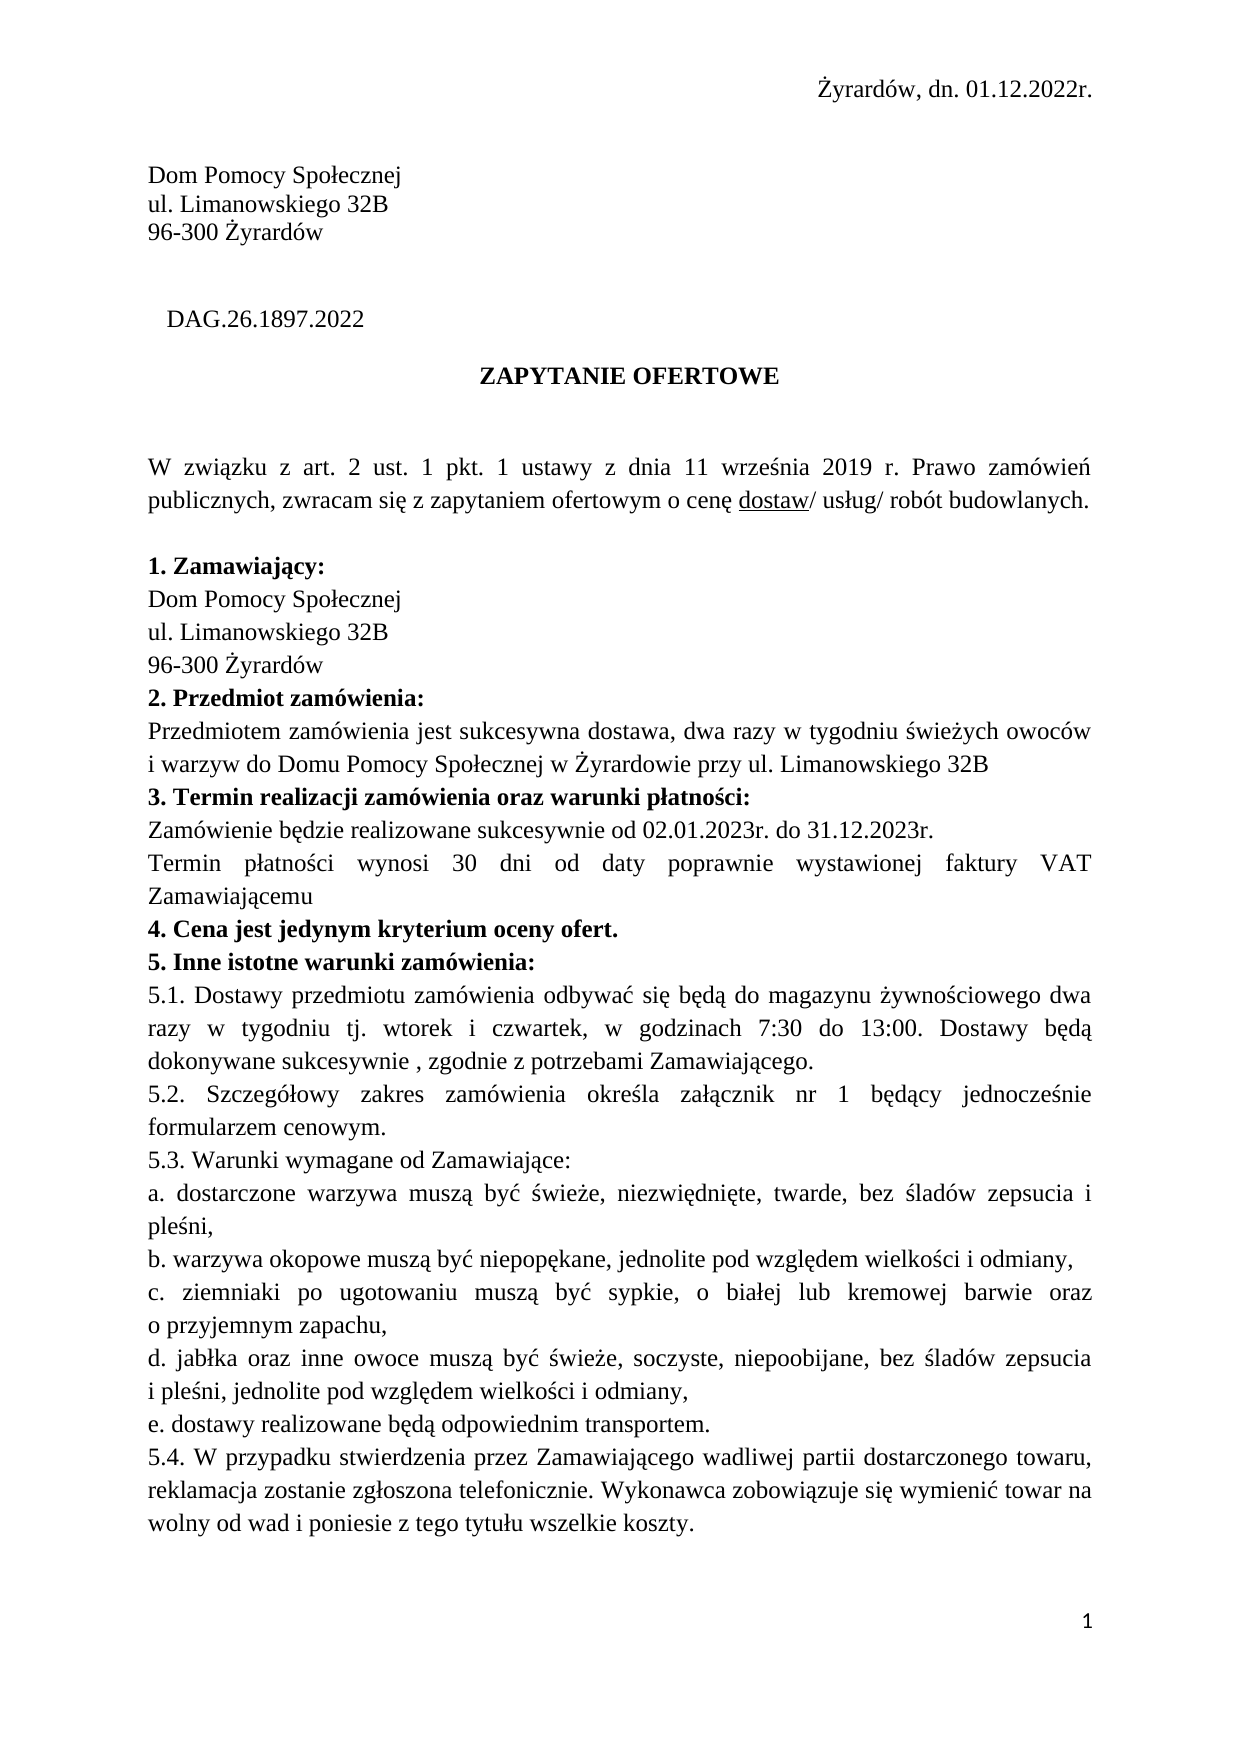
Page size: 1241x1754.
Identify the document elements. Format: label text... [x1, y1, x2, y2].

text Dom Pomocy Społecznej [148, 584, 1093, 613]
text W związku z art. 2 ust. 1 pkt. 1 ustawy z dnia 11 września 2019 r. Prawo zamówień publicznych, zwracam się z zapytaniem ofertowym o cenę dostaw/ usług/ robót budowlanych. [148, 452, 1093, 513]
text c. ziemniaki po ugotowaniu muszą być sypkie, o białej lub kremowej barwie oraz o przyjemnym zapachu, [148, 1277, 1093, 1339]
text 5. Inne istotne warunki zamówienia: [148, 947, 1093, 976]
text d. jabłka oraz inne owoce muszą być świeże, soczyste, niepoobijane, bez śladów zepsucia i pleśni, jednolite pod względem wielkości i odmiany, [148, 1343, 1093, 1405]
text Przedmiotem zamówienia jest sukcesywna dostawa, dwa razy w tygodniu świeżych owoców i warzyw do Domu Pomocy Społecznej w Żyrardowie przy ul. Limanowskiego 32B [148, 716, 1093, 778]
text 5.1. Dostawy przedmiotu zamówienia odbywać się będą do magazynu żywnościowego dwa razy w tygodniu tj. wtorek i czwartek, w godzinach 7:30 do 13:00. Dostawy będą dokonywane sukcesywnie , zgodnie z potrzebami Zamawiającego. [148, 980, 1093, 1075]
text b. warzywa okopowe muszą być niepopękane, jednolite pod względem wielkości i odmiany, [148, 1244, 1093, 1273]
text 5.4. W przypadku stwierdzenia przez Zamawiającego wadliwej partii dostarczonego towaru, reklamacja zostanie zgłoszona telefonicznie. Wykonawca zobowiązuje się wymienić towar na wolny od wad i poniesie z tego tytułu wszelkie koszty. [148, 1442, 1093, 1537]
text ZAPYTANIE OFERTOWE [166, 361, 1093, 390]
text 3. Termin realizacji zamówienia oraz warunki płatności: [148, 782, 1093, 811]
text 5.2. Szczegółowy zakres zamówienia określa załącznik nr 1 będący jednocześnie formularzem cenowym. [148, 1079, 1093, 1141]
text 96-300 Żyrardów [148, 650, 1093, 679]
text DAG.26.1897.2022 [166, 304, 1093, 332]
text 5.3. Warunki wymagane od Zamawiające: [148, 1145, 1093, 1174]
text ul. Limanowskiego 32B [148, 617, 1093, 646]
text a. dostarczone warzywa muszą być świeże, niezwiędnięte, twarde, bez śladów zepsucia i pleśni, [148, 1178, 1093, 1240]
text 96-300 Żyrardów [148, 217, 1093, 246]
text 1. Zamawiający: [148, 551, 1093, 579]
text Zamówienie będzie realizowane sukcesywnie od 02.01.2023r. do 31.12.2023r. [148, 815, 1093, 844]
text 2. Przedmiot zamówienia: [148, 683, 1093, 712]
text e. dostawy realizowane będą odpowiednim transportem. [148, 1409, 1093, 1438]
text Żyrardów, dn. 01.12.2022r. [148, 74, 1093, 102]
text ul. Limanowskiego 32B [148, 189, 1093, 217]
text Termin płatności wynosi 30 dni od daty poprawnie wystawionej faktury VAT Zamawiającemu [148, 848, 1093, 910]
text 4. Cena jest jedynym kryterium oceny ofert. [148, 914, 1093, 943]
text Dom Pomocy Społecznej [148, 160, 1093, 189]
